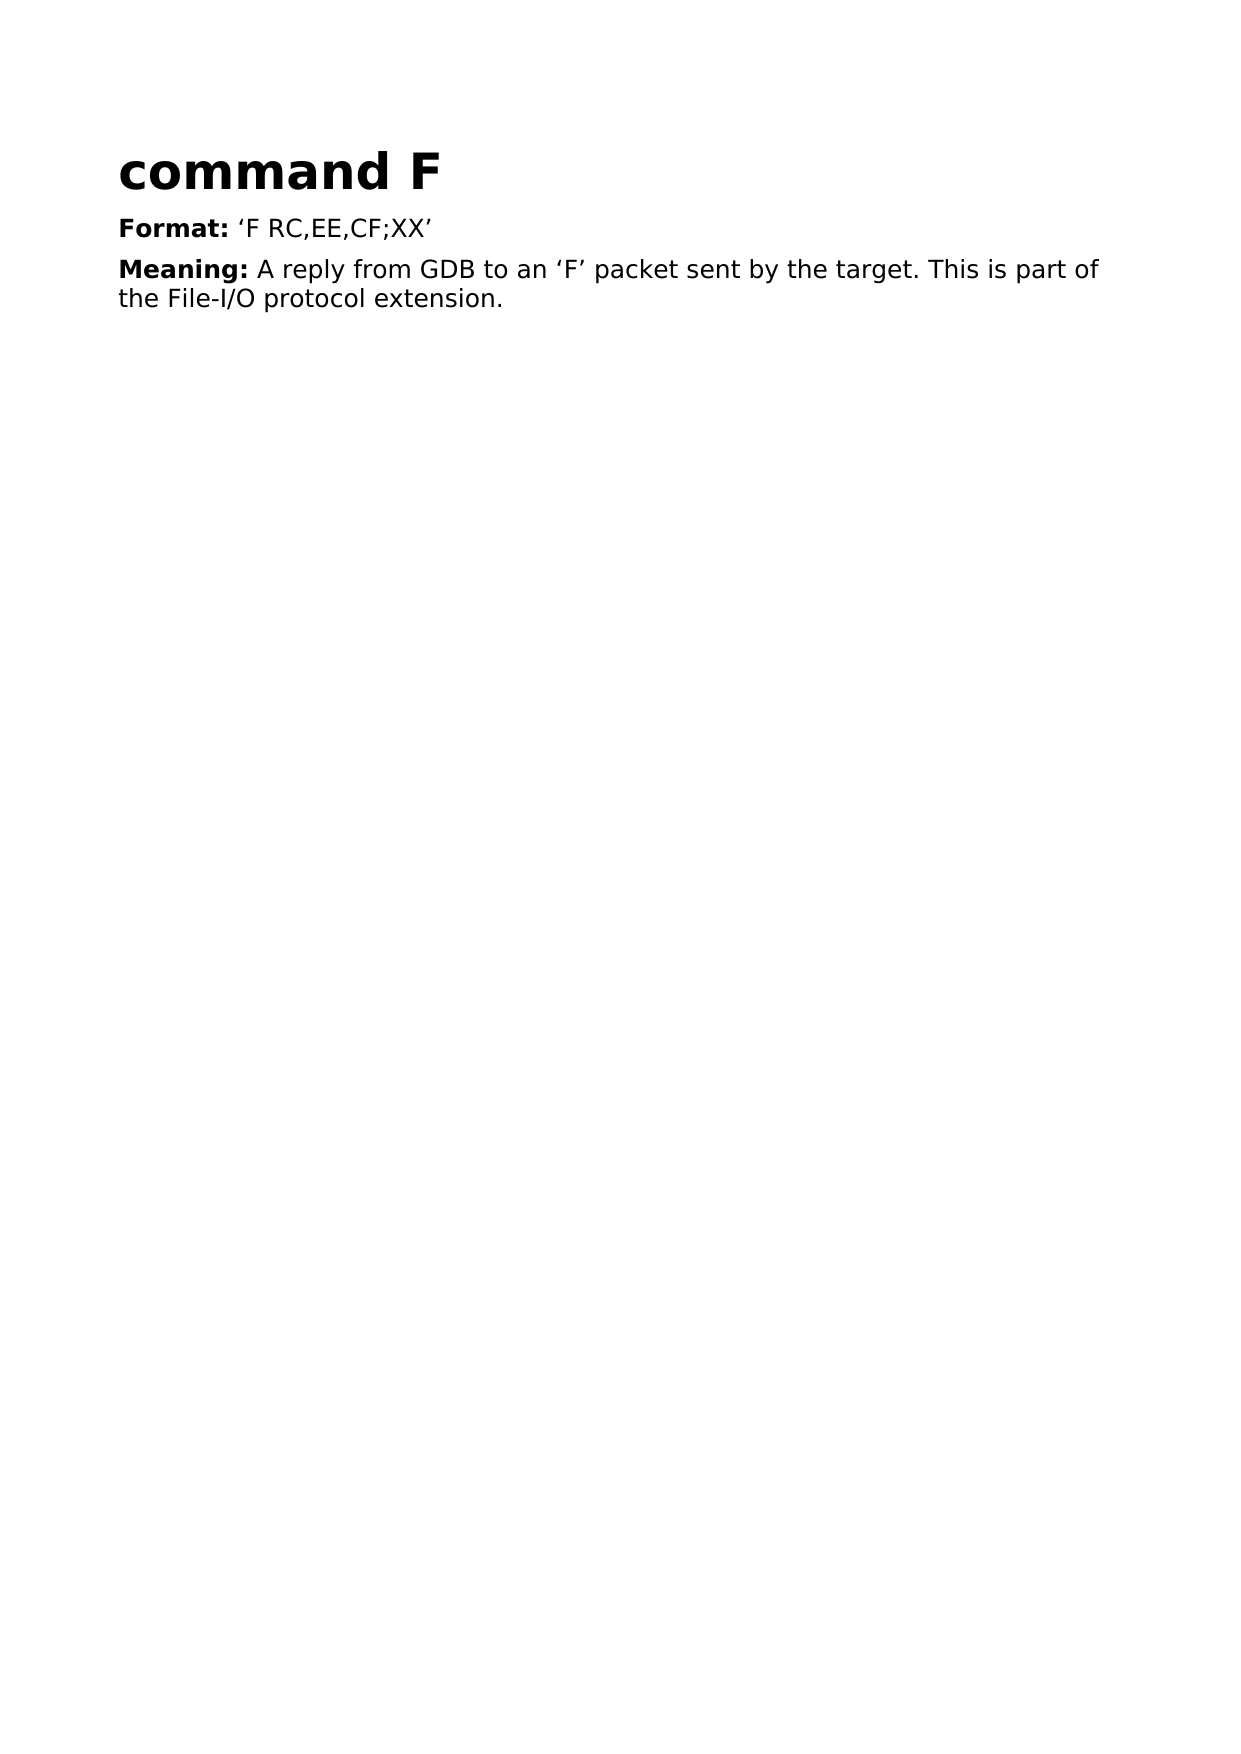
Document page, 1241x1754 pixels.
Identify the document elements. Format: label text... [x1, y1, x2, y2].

text Format: ‘F RC,EE,CF;XX’ [118, 214, 1122, 243]
subtitle command F [118, 143, 1122, 201]
text Meaning: A reply from GDB to an ‘F’ packet sent by the target. This is part of the File-I/O protocol extension. [118, 256, 1122, 314]
